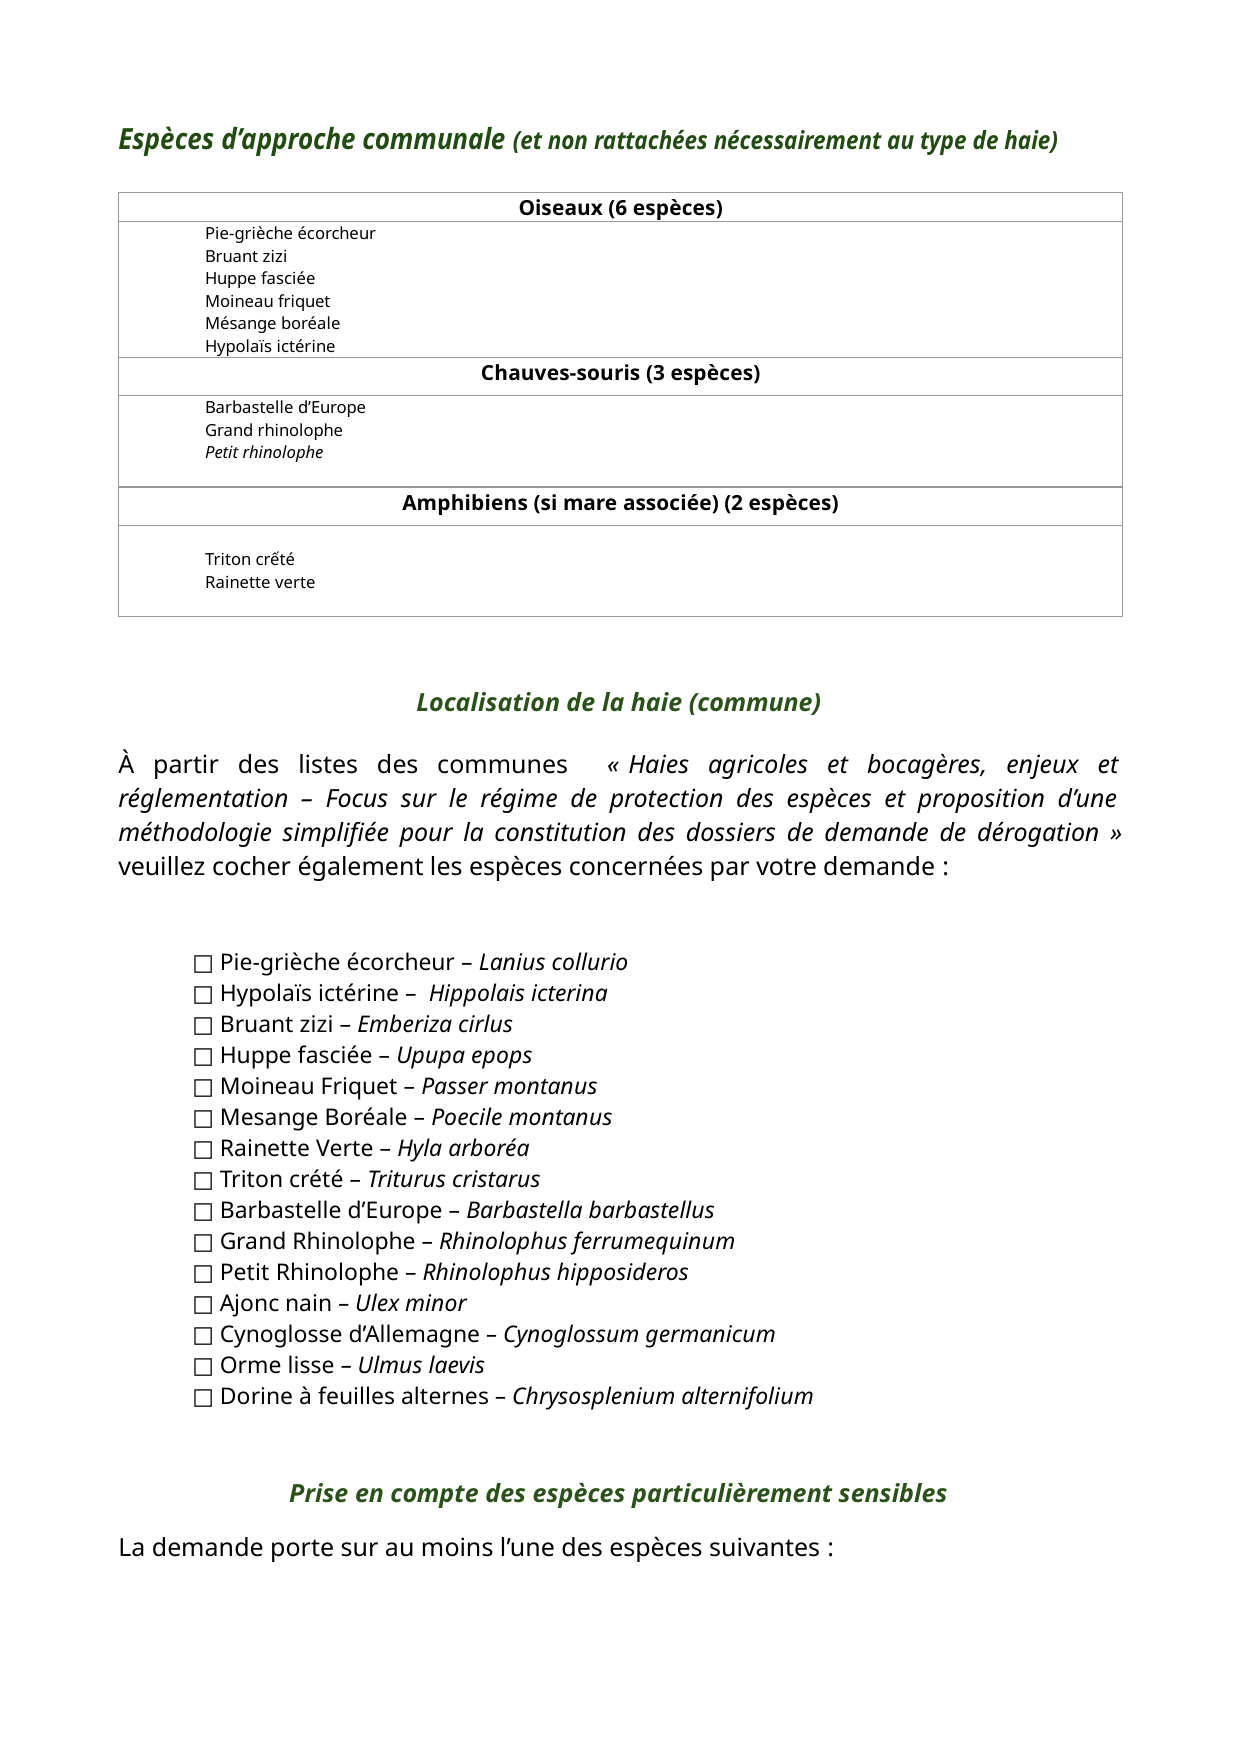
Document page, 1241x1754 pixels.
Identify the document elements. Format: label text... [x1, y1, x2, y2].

text □ Petit Rhinolophe – Rhinolophus hipposideros [118, 1256, 1122, 1287]
text □ Moineau Friquet – Passer montanus [118, 1070, 1122, 1101]
text Prise en compte des espèces particulièrement sensibles [118, 1476, 1122, 1510]
table_cell Triton crếté Rainette verte [119, 526, 1122, 616]
text □ Grand Rhinolophe – Rhinolophus ferrumequinum [118, 1225, 1122, 1256]
text □ Dorine à feuilles alternes – Chrysosplenium alternifolium [118, 1380, 1122, 1411]
text □ Pie-grièche écorcheur – Lanius collurio [118, 946, 1122, 977]
text □ Bruant zizi – Emberiza cirlus [118, 1008, 1122, 1039]
text Espèces d’approche communale (et non rattachées nécessairement au type de haie) [118, 118, 1122, 158]
text □ Rainette Verte – Hyla arboréa [118, 1132, 1122, 1163]
text □ Orme lisse – Ulmus laevis [118, 1349, 1122, 1380]
text La demande porte sur au moins l’une des espèces suivantes : [118, 1530, 1122, 1564]
table_cell Chauves-souris (3 espèces) [119, 358, 1122, 395]
text □ Hypolaïs ictérine – Hippolais icterina [118, 977, 1122, 1008]
table_cell Barbastelle d’Europe Grand rhinolophe Petit rhinolophe [119, 396, 1122, 486]
text □ Barbastelle d’Europe – Barbastella barbastellus [118, 1194, 1122, 1225]
table_header Oiseaux (6 espèces) [119, 193, 1122, 221]
text À partir des listes des communes « Haies agricoles et bocagères, enjeux et réglementation – Focus sur le régime de protection des espèces et proposition d’une méthodologie simplifiée pour la constitution des dossiers de demande de dérogation » veuillez cocher également les espèces concernées par votre demande : [118, 747, 1122, 883]
text □ Cynoglosse d’Allemagne – Cynoglossum germanicum [118, 1318, 1122, 1349]
text □ Huppe fasciée – Upupa epops [118, 1039, 1122, 1070]
table_cell Pie-grièche écorcheur Bruant zizi Huppe fasciée Moineau friquet Mésange boréale Hypolaïs ictérine [119, 222, 1122, 357]
table_cell Amphibiens (si mare associée) (2 espèces) [119, 488, 1122, 525]
text □ Triton crété – Triturus cristarus [118, 1163, 1122, 1194]
text Localisation de la haie (commune) [118, 685, 1122, 719]
text □ Mesange Boréale – Poecile montanus [118, 1101, 1122, 1132]
